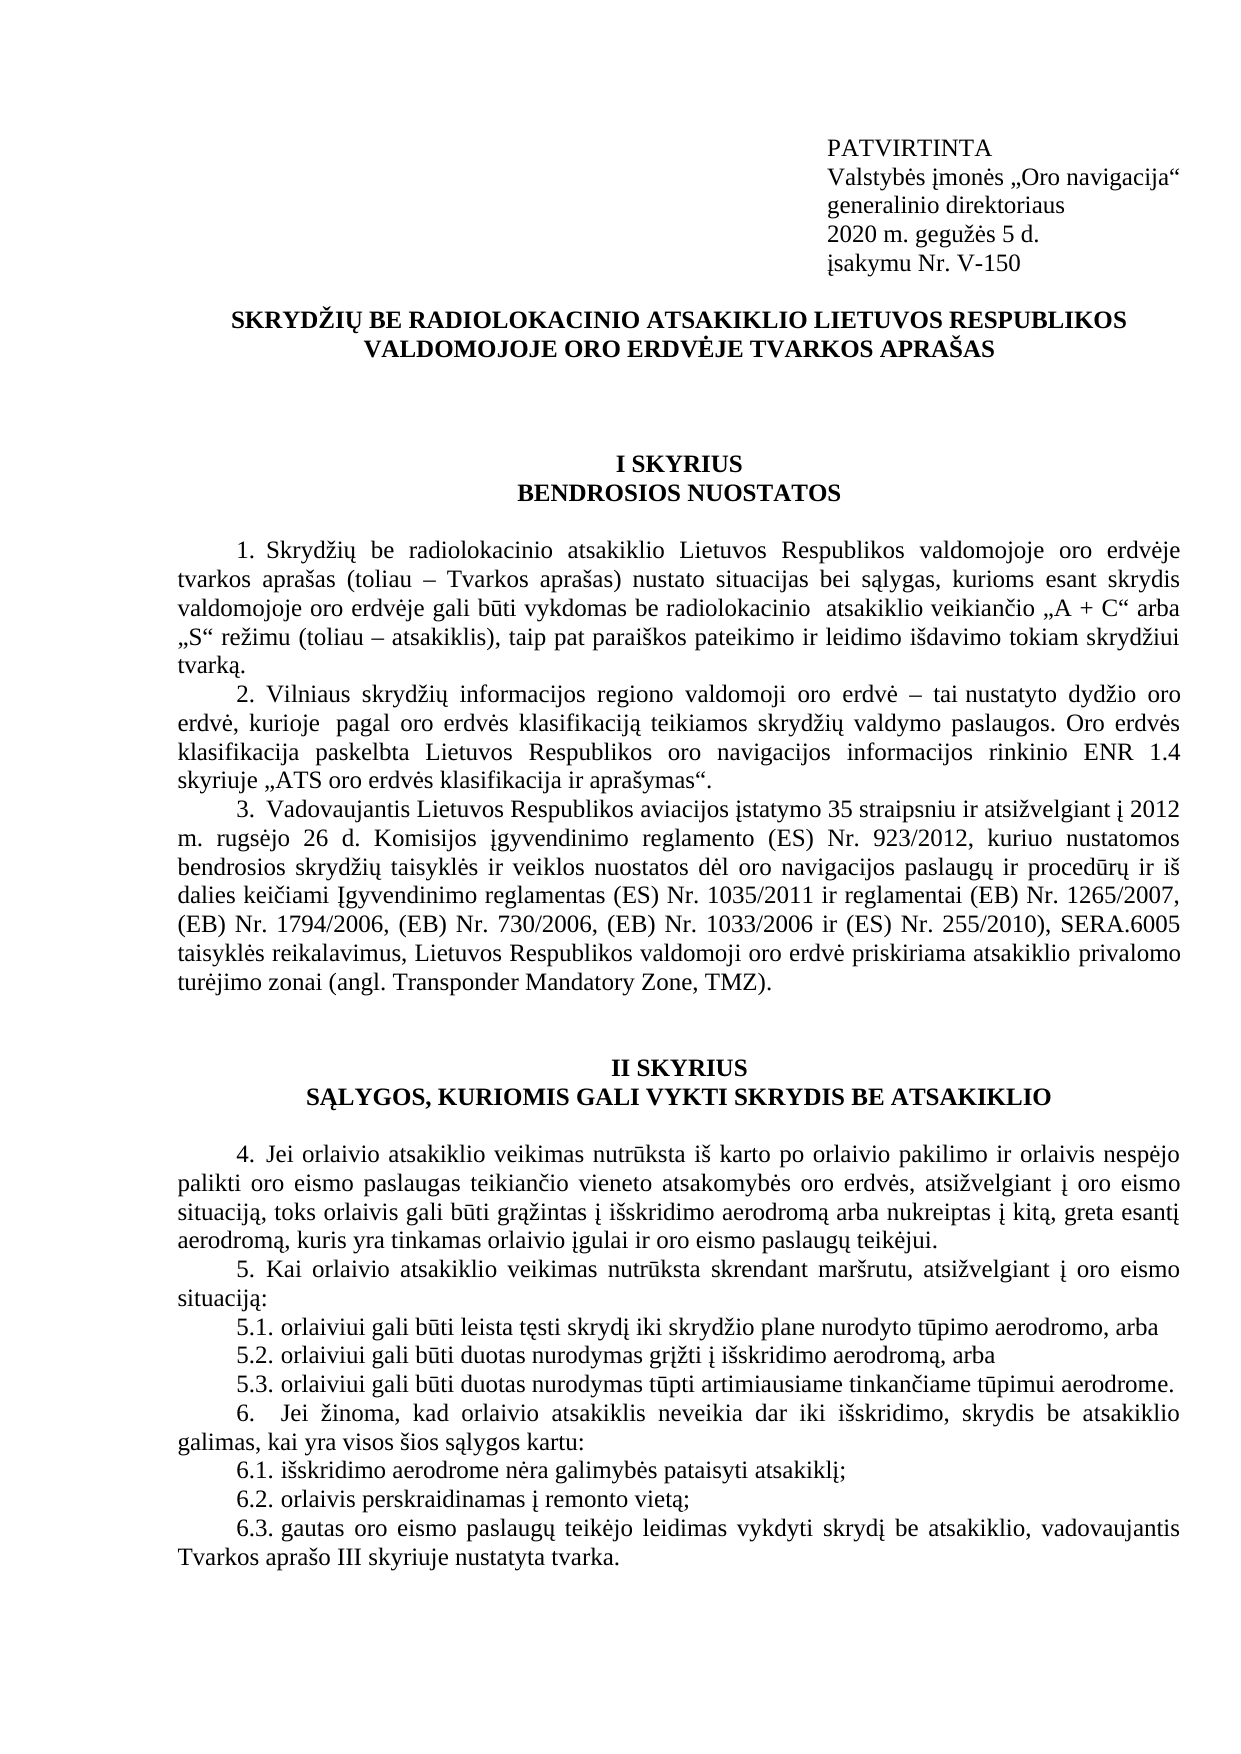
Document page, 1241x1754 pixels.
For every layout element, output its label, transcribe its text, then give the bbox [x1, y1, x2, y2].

text SKRYDŽIŲ BE RADIOLOKACINIO ATSAKIKLIO LIETUVOS RESPUBLIKOS VALDOMOJOJE ORO ERDVĖJE TVARKOS APRAŠAS [177, 305, 1181, 363]
text 5. Kai orlaivio atsakiklio veikimas nutrūksta skrendant maršrutu, atsižvelgiant į oro eismo situaciją: [177, 1254, 1181, 1312]
text 4. Jei orlaivio atsakiklio veikimas nutrūksta iš karto po orlaivio pakilimo ir orlaivis nespėjo palikti oro eismo paslaugas teikiančio vieneto atsakomybės oro erdvės, atsižvelgiant į oro eismo situaciją, toks orlaivis gali būti grąžintas į išskridimo aerodromą arba nukreiptas į kitą, greta esantį aerodromą, kuris yra tinkamas orlaivio įgulai ir oro eismo paslaugų teikėjui. [177, 1139, 1181, 1254]
text 5.1. orlaiviui gali būti leista tęsti skrydį iki skrydžio plane nurodyto tūpimo aerodromo, arba [177, 1312, 1181, 1340]
text BENDROSIOS NUOSTATOS [177, 478, 1181, 507]
text I SKYRIUS [177, 449, 1181, 478]
text įsakymu Nr. V-150 [177, 248, 1181, 277]
text 2020 m. gegužės 5 d. [827, 219, 1181, 248]
text II SKYRIUS [177, 1053, 1181, 1082]
text 6. Jei žinoma, kad orlaivio atsakiklis neveikia dar iki išskridimo, skrydis be atsakiklio galimas, kai yra visos šios sąlygos kartu: [177, 1398, 1181, 1455]
text 1. Skrydžių be radiolokacinio atsakiklio Lietuvos Respublikos valdomojoje oro erdvėje tvarkos aprašas (toliau – Tvarkos aprašas) nustato situacijas bei sąlygas, kurioms esant skrydis valdomojoje oro erdvėje gali būti vykdomas be radiolokacinio atsakiklio veikiančio „A + C“ arba „S“ režimu (toliau – atsakiklis), taip pat paraiškos pateikimo ir leidimo išdavimo tokiam skrydžiui tvarką. [177, 535, 1181, 679]
text 5.2. orlaiviui gali būti duotas nurodymas grįžti į išskridimo aerodromą, arba [177, 1340, 1181, 1369]
text 2. Vilniaus skrydžių informacijos regiono valdomoji oro erdvė – tai nustatyto dydžio oro erdvė, kurioje pagal oro erdvės klasifikaciją teikiamos skrydžių valdymo paslaugos. Oro erdvės klasifikacija paskelbta Lietuvos Respublikos oro navigacijos informacijos rinkinio ENR 1.4 skyriuje „ATS oro erdvės klasifikacija ir aprašymas“. [177, 679, 1181, 794]
text 3. Vadovaujantis Lietuvos Respublikos aviacijos įstatymo 35 straipsniu ir atsižvelgiant į 2012 m. rugsėjo 26 d. Komisijos įgyvendinimo reglamento (ES) Nr. 923/2012, kuriuo nustatomos bendrosios skrydžių taisyklės ir veiklos nuostatos dėl oro navigacijos paslaugų ir procedūrų ir iš dalies keičiami Įgyvendinimo reglamentas (ES) Nr. 1035/2011 ir reglamentai (EB) Nr. 1265/2007, (EB) Nr. 1794/2006, (EB) Nr. 730/2006, (EB) Nr. 1033/2006 ir (ES) Nr. 255/2010), SERA.6005 taisyklės reikalavimus, Lietuvos Respublikos valdomoji oro erdvė priskiriama atsakiklio privalomo turėjimo zonai (angl. Transponder Mandatory Zone, TMZ). [177, 794, 1181, 995]
text 6.1. išskridimo aerodrome nėra galimybės pataisyti atsakiklį; [177, 1455, 1181, 1484]
text PATVIRTINTA [827, 133, 1181, 162]
text Valstybės įmonės „Oro navigacija“ [827, 162, 1181, 190]
text 6.3. gautas oro eismo paslaugų teikėjo leidimas vykdyti skrydį be atsakiklio, vadovaujantis Tvarkos aprašo III skyriuje nustatyta tvarka. [177, 1513, 1181, 1570]
text 6.2. orlaivis perskraidinamas į remonto vietą; [177, 1484, 1181, 1513]
text generalinio direktoriaus [827, 190, 1181, 219]
text SĄLYGOS, KURIOMIS GALI VYKTI SKRYDIS BE ATSAKIKLIO [177, 1082, 1181, 1110]
text 5.3. orlaiviui gali būti duotas nurodymas tūpti artimiausiame tinkančiame tūpimui aerodrome. [177, 1369, 1181, 1398]
